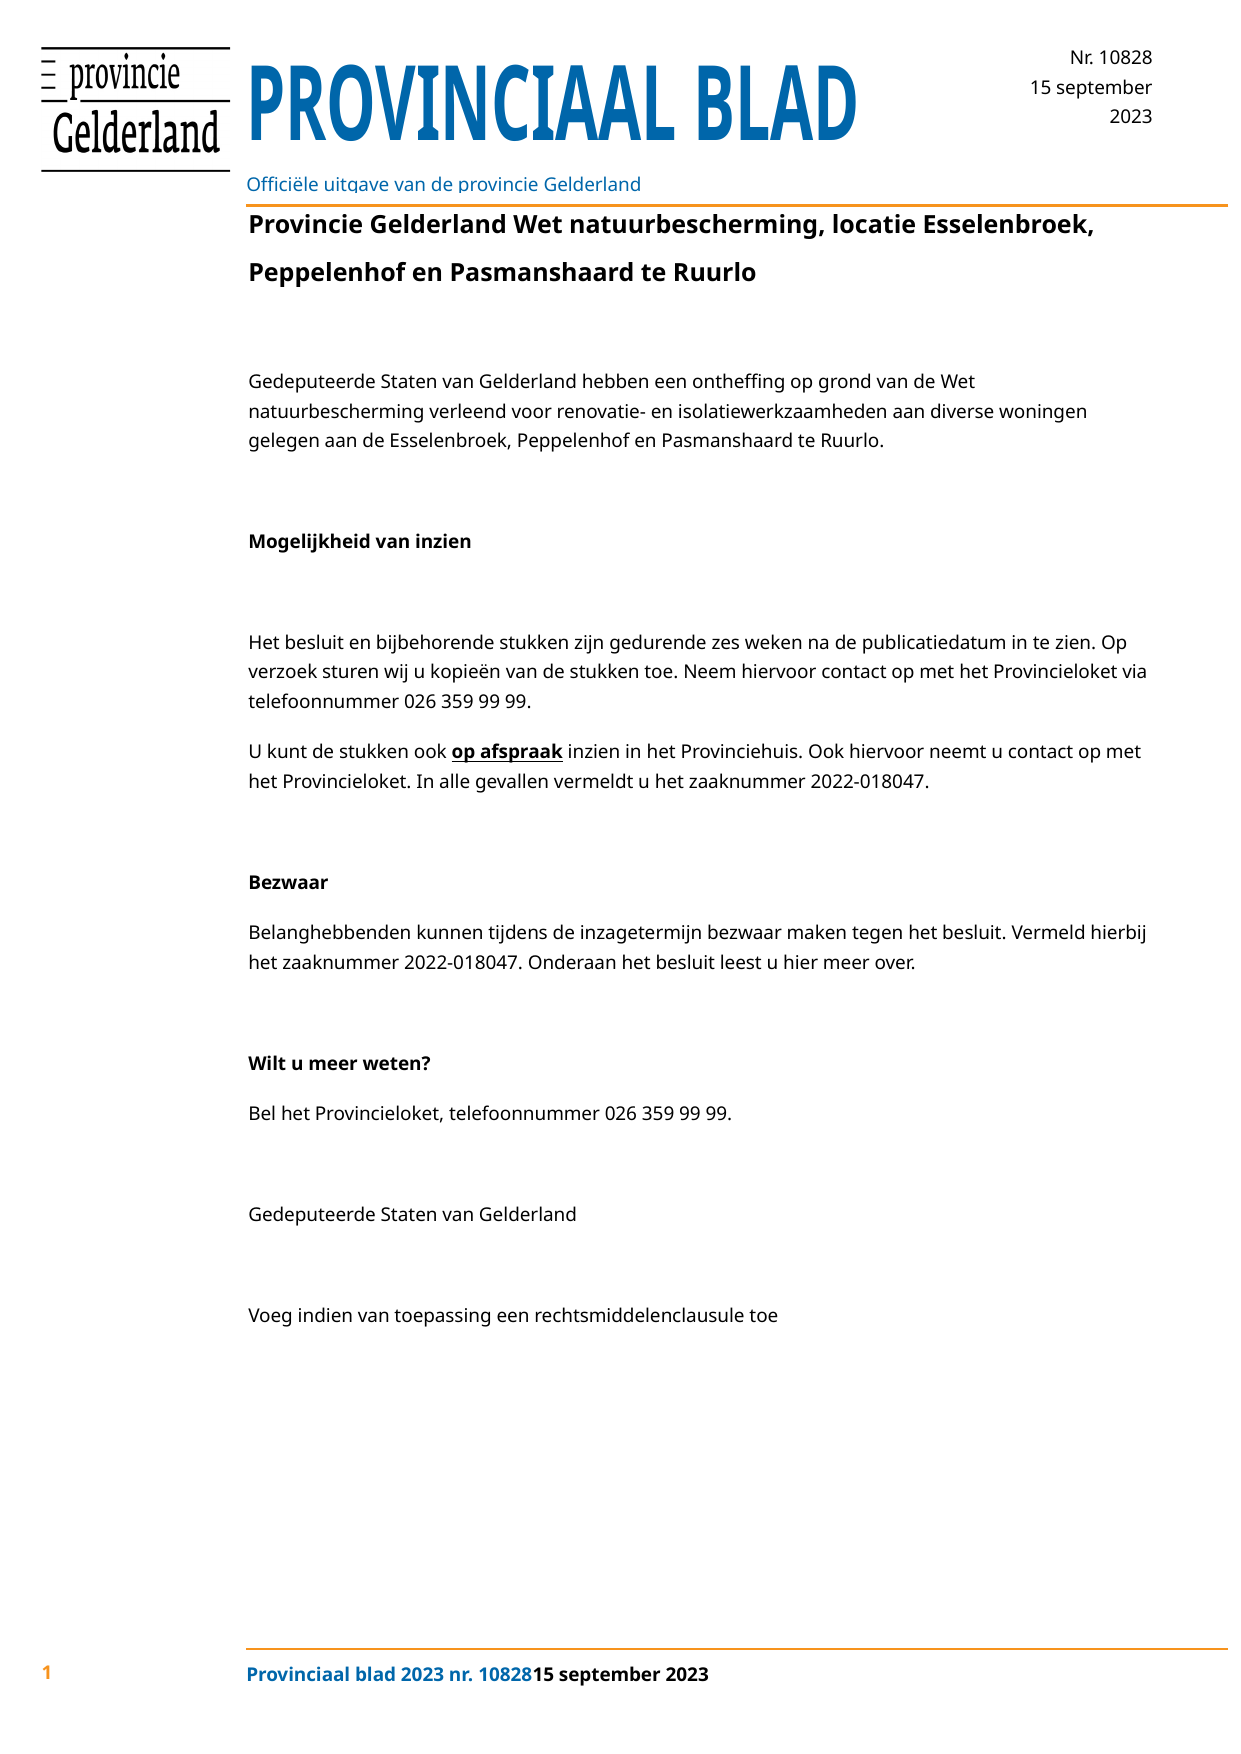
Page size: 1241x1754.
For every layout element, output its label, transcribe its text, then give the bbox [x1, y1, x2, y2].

text Gedeputeerde Staten van Gelderland hebben een ontheffing op grond van de Wet natuurbescherming verleend voor renovatie- en isolatiewerkzaamheden aan diverse woningen gelegen aan de Esselenbroek, Peppelenhof en Pasmanshaard te Ruurlo. [248, 368, 1152, 453]
text Provincie Gelderland Wet natuurbescherming, locatie Esselenbroek, Peppelenhof en Pasmanshaard te Ruurlo [248, 207, 1152, 288]
text Gedeputeerde Staten van Gelderland [248, 1201, 1152, 1227]
text U kunt de stukken ook op afspraak inzien in het Provinciehuis. Ook hiervoor neemt u contact op met het Provincieloket. In alle gevallen vermeldt u het zaaknummer 2022-018047. [248, 739, 1152, 794]
picture [41, 47, 231, 172]
text Voeg indien van toepassing een rechtsmiddelenclausule toe [248, 1302, 1152, 1328]
text Bezwaar [248, 869, 1152, 895]
text Belanghebbenden kunnen tijdens de inzagetermijn bezwaar maken tegen het besluit. Vermeld hierbij het zaaknummer 2022-018047. Onderaan het besluit leest u hier meer over. [248, 919, 1152, 975]
text Wilt u meer weten? [248, 1050, 1152, 1076]
text Mogelijkheid van inzien [248, 528, 1152, 554]
text Het besluit en bijbehorende stukken zijn gedurende zes weken na de publicatiedatum in te zien. Op verzoek sturen wij u kopieën van de stukken toe. Neem hiervoor contact op met het Provincieloket via telefoonnummer 026 359 99 99. [248, 629, 1152, 714]
text Bel het Provincieloket, telefoonnummer 026 359 99 99. [248, 1100, 1152, 1126]
